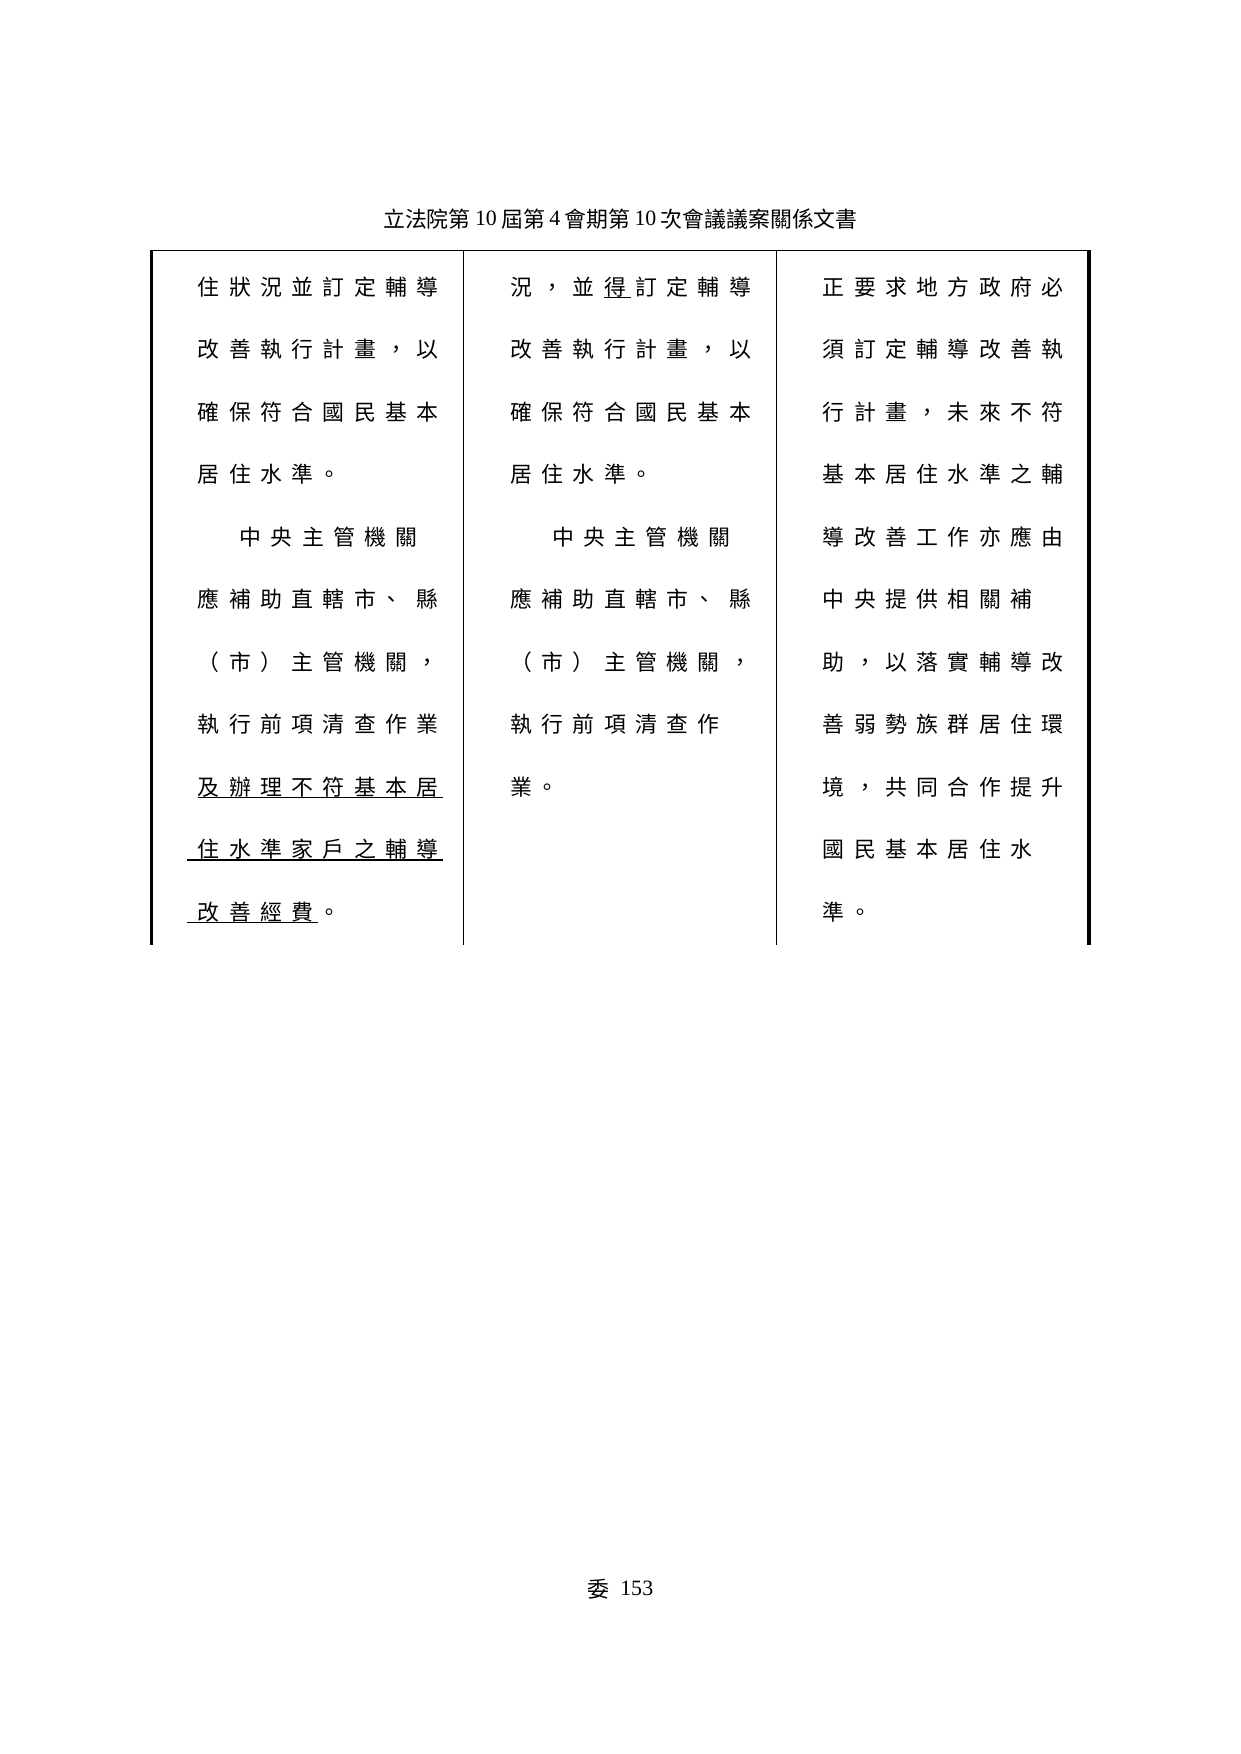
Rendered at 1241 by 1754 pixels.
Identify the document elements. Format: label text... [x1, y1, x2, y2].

table_cell 住狀況並訂定輔導改善執行計畫，以確保符合國民基本居住水準。 中央主管機關應補助直轄市、縣（市）主管機關，執行前項清查作業及辦理不符基本居住水準家戶之輔導改善經費。 [153, 251, 463, 944]
table_cell 況，並得訂定輔導改善執行計畫，以確保符合國民基本居住水準。 中央主管機關應補助直轄市、縣（市）主管機關，執行前項清查作業。 [464, 251, 776, 944]
table_cell 正要求地方政府必須訂定輔導改善執行計畫，未來不符基本居住水準之輔導改善工作亦應由中央提供相關補助，以落實輔導改善弱勢族群居住環境，共同合作提升國民基本居住水準。 [777, 251, 1087, 944]
